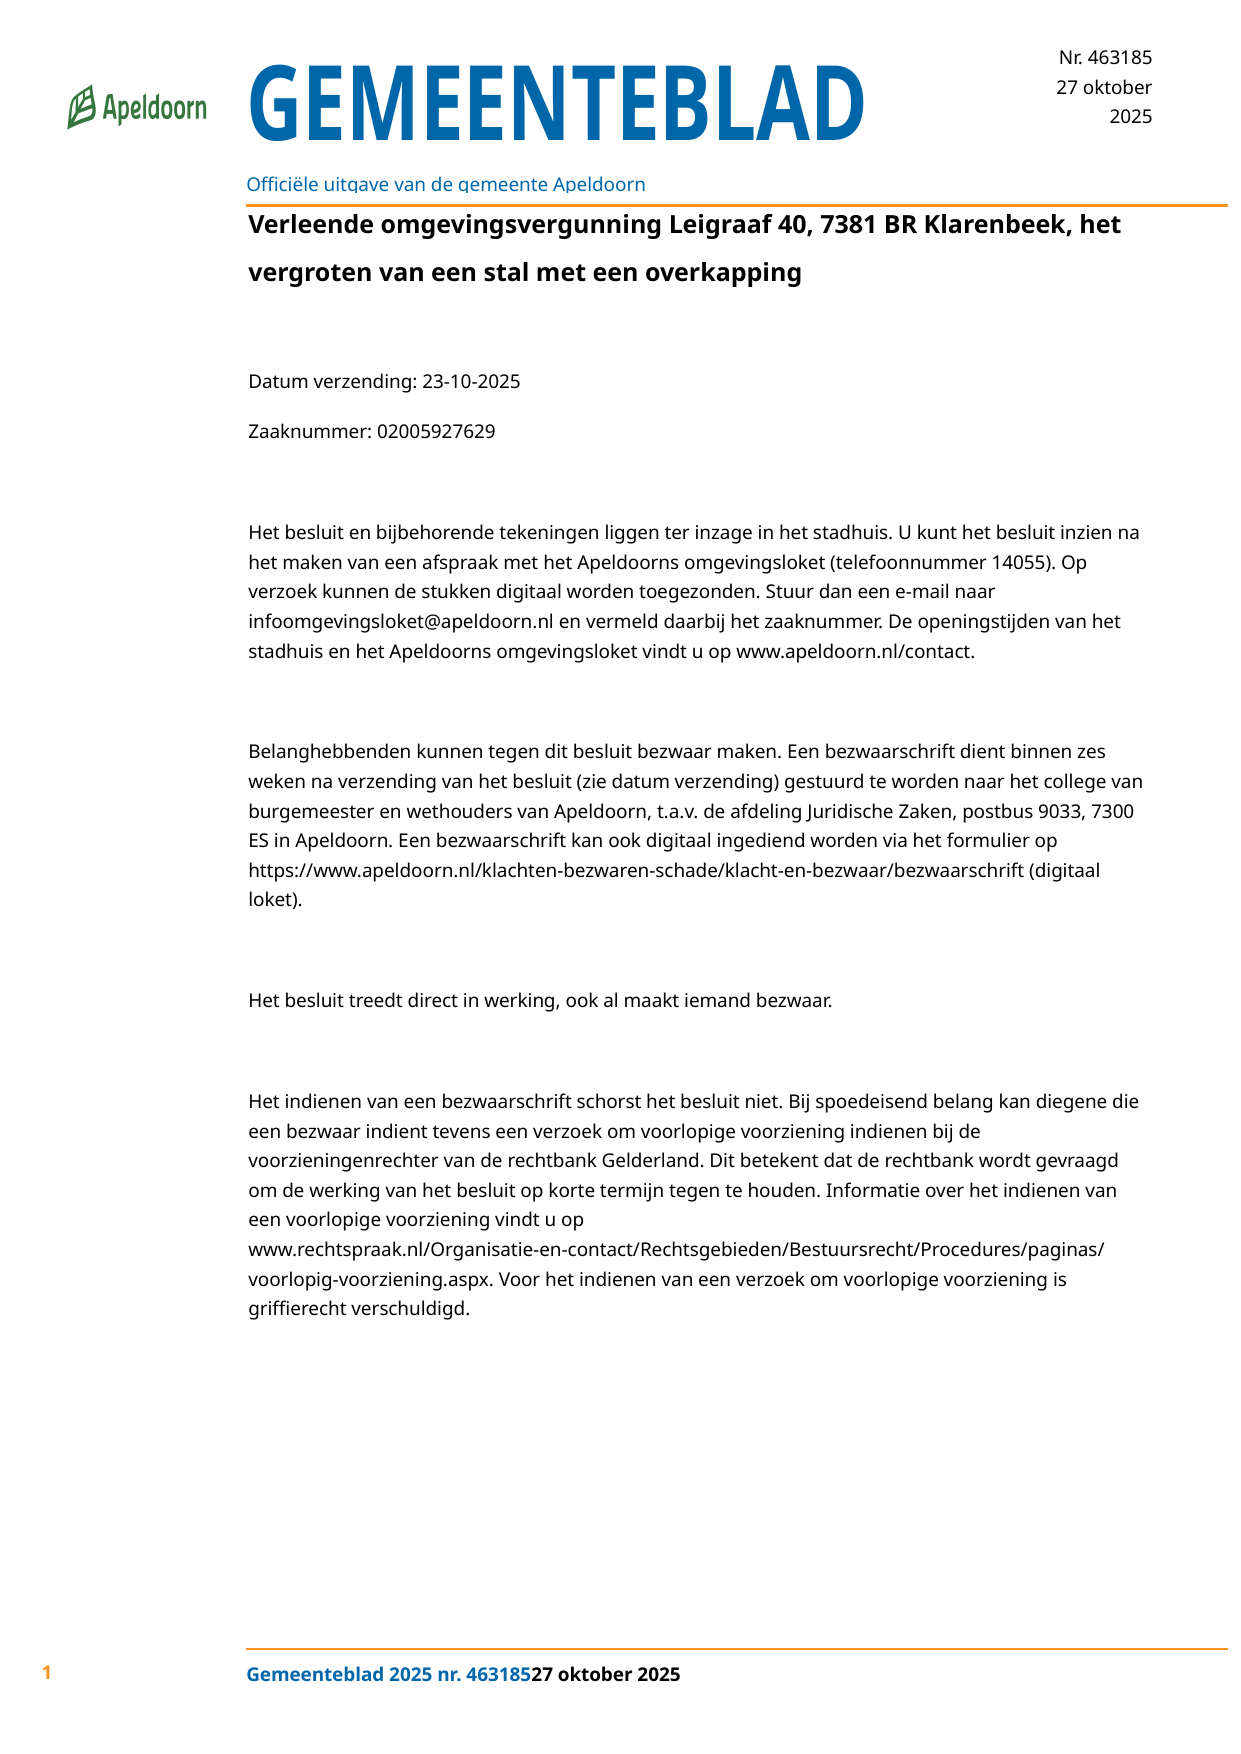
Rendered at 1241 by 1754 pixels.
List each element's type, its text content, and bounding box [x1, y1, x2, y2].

picture [41, 47, 231, 172]
text Datum verzending: 23-10-2025 [248, 368, 1152, 394]
text Het indienen van een bezwaarschrift schorst het besluit niet. Bij spoedeisend belang kan diegene die een bezwaar indient tevens een verzoek om voorlopige voorziening indienen bij de voorzieningenrechter van de rechtbank Gelderland. Dit betekent dat de rechtbank wordt gevraagd om de werking van het besluit op korte termijn tegen te houden. Informatie over het indienen van een voorlopige voorziening vindt u op www.rechtspraak.nl/Organisatie-en-contact/Rechtsgebieden/Bestuursrecht/Procedures/paginas/voorlopig-voorziening.aspx. Voor het indienen van een verzoek om voorlopige voorziening is griffierecht verschuldigd. [248, 1088, 1152, 1321]
text Belanghebbenden kunnen tegen dit besluit bezwaar maken. Een bezwaarschrift dient binnen zes weken na verzending van het besluit (zie datum verzending) gestuurd te worden naar het college van burgemeester en wethouders van Apeldoorn, t.a.v. de afdeling Juridische Zaken, postbus 9033, 7300 ES in Apeldoorn. Een bezwaarschrift kan ook digitaal ingediend worden via het formulier op https://www.apeldoorn.nl/klachten-bezwaren-schade/klacht-en-bezwaar/bezwaarschrift (digitaal loket). [248, 739, 1152, 912]
text Het besluit treedt direct in werking, ook al maakt iemand bezwaar. [248, 987, 1152, 1013]
text Verleende omgevingsvergunning Leigraaf 40, 7381 BR Klarenbeek, het vergroten van een stal met een overkapping [248, 207, 1152, 288]
text Zaaknummer: 02005927629 [248, 419, 1152, 444]
text Het besluit en bijbehorende tekeningen liggen ter inzage in het stadhuis. U kunt het besluit inzien na het maken van een afspraak met het Apeldoorns omgevingsloket (telefoonnummer 14055). Op verzoek kunnen de stukken digitaal worden toegezonden. Stuur dan een e-mail naar infoomgevingsloket@apeldoorn.nl en vermeld daarbij het zaaknummer. De openingstijden van het stadhuis en het Apeldoorns omgevingsloket vindt u op www.apeldoorn.nl/contact. [248, 519, 1152, 664]
